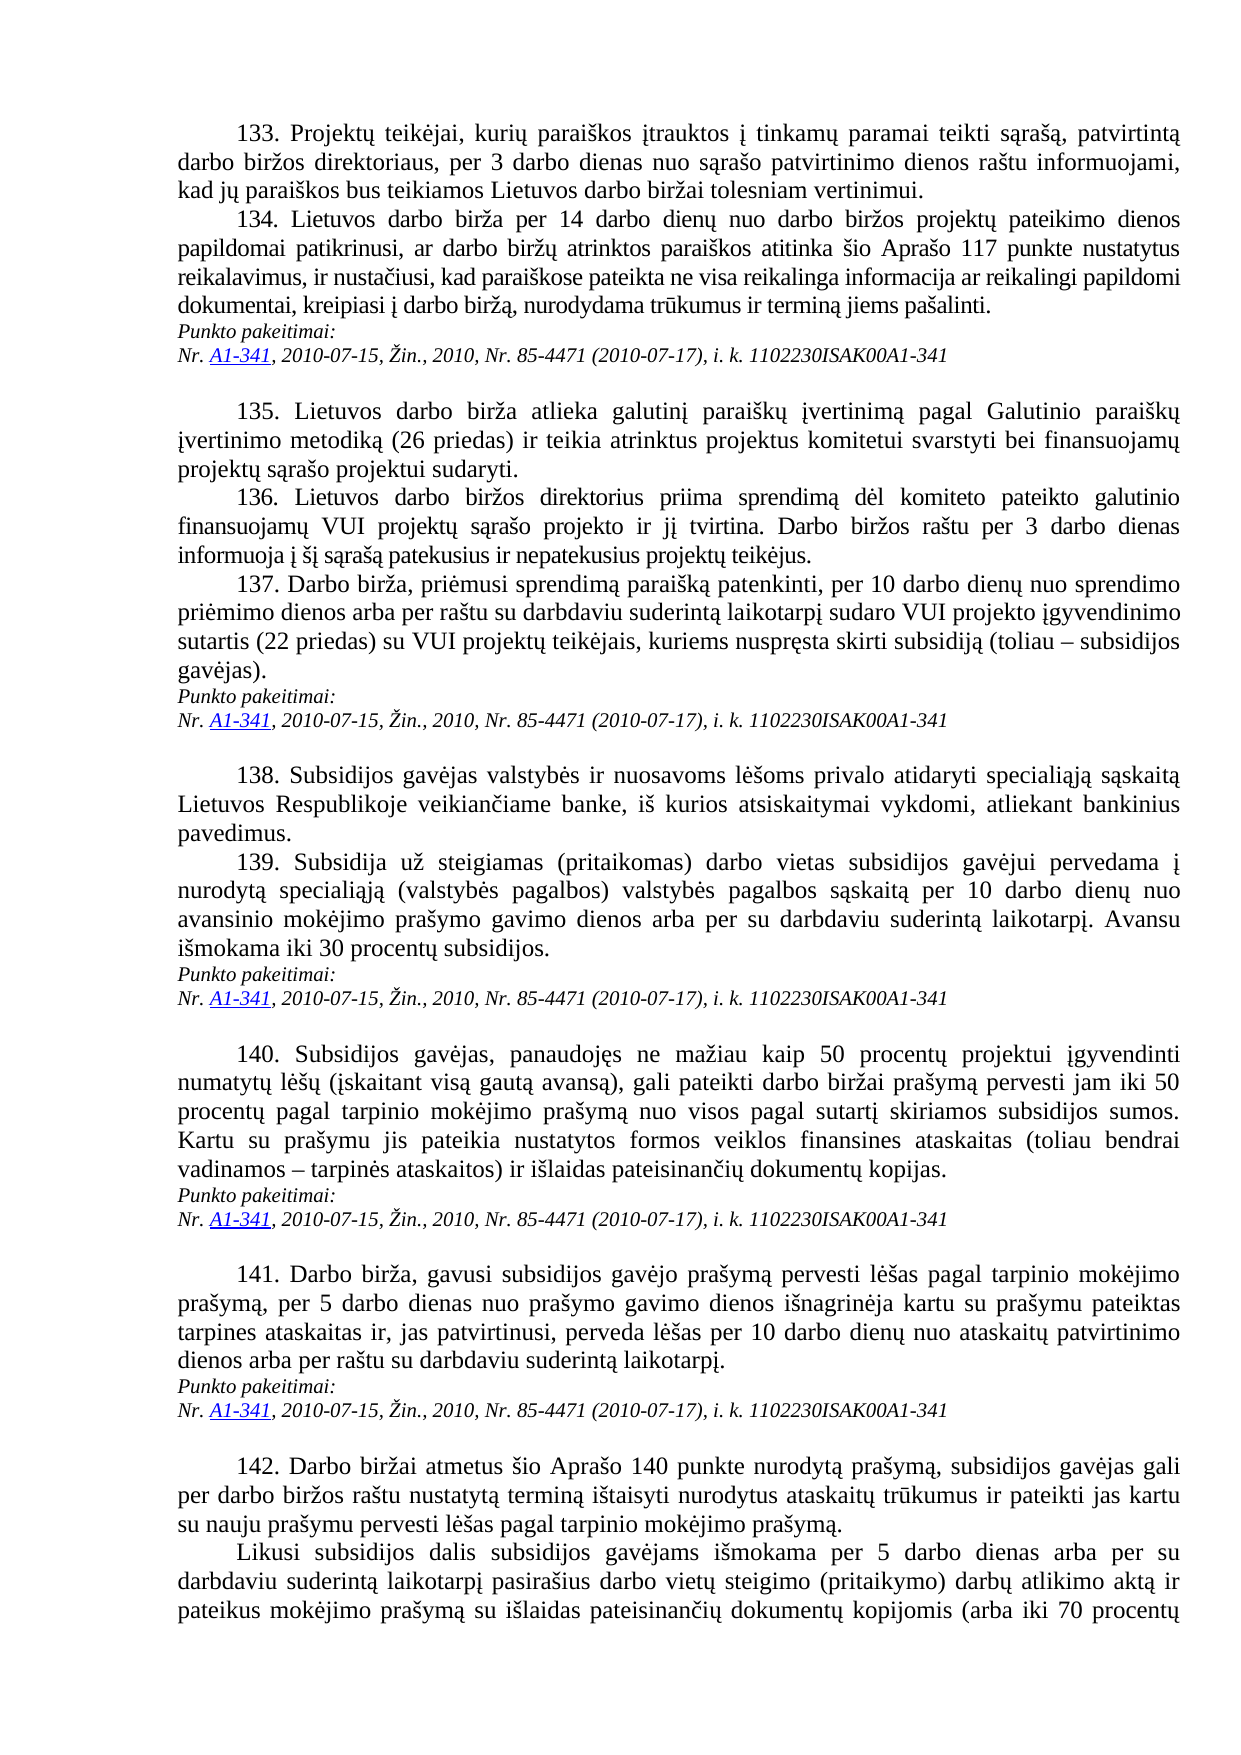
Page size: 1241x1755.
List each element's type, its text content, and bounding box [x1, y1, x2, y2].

text 133. Projektų teikėjai, kurių paraiškos įtrauktos į tinkamų paramai teikti sąrašą, patvirtintą darbo biržos direktoriaus, per 3 darbo dienas nuo sąrašo patvirtinimo dienos raštu informuojami, kad jų paraiškos bus teikiamos Lietuvos darbo biržai tolesniam vertinimui. [177, 118, 1181, 204]
text 136. Lietuvos darbo biržos direktorius priima sprendimą dėl komiteto pateikto galutinio finansuojamų VUI projektų sąrašo projekto ir jį tvirtina. Darbo biržos raštu per 3 darbo dienas informuoja į šį sąrašą patekusius ir nepatekusius projektų teikėjus. [177, 482, 1181, 569]
text 137. Darbo birža, priėmusi sprendimą paraišką patenkinti, per 10 darbo dienų nuo sprendimo priėmimo dienos arba per raštu su darbdaviu suderintą laikotarpį sudaro VUI projekto įgyvendinimo sutartis (22 priedas) su VUI projektų teikėjais, kuriems nuspręsta skirti subsidiją (toliau – subsidijos gavėjas). [177, 569, 1181, 684]
text 139. Subsidija už steigiamas (pritaikomas) darbo vietas subsidijos gavėjui pervedama į nurodytą specialiąją (valstybės pagalbos) valstybės pagalbos sąskaitą per 10 darbo dienų nuo avansinio mokėjimo prašymo gavimo dienos arba per su darbdaviu suderintą laikotarpį. Avansu išmokama iki 30 procentų subsidijos. [177, 847, 1181, 962]
text Punkto pakeitimai: [177, 319, 1181, 343]
text Punkto pakeitimai: [177, 1374, 1181, 1398]
text Punkto pakeitimai: [177, 684, 1181, 708]
text Nr. A1-341, 2010-07-15, Žin., 2010, Nr. 85-4471 (2010-07-17), i. k. 1102230ISAK00A1-341 [177, 1398, 1181, 1422]
text 141. Darbo birža, gavusi subsidijos gavėjo prašymą pervesti lėšas pagal tarpinio mokėjimo prašymą, per 5 darbo dienas nuo prašymo gavimo dienos išnagrinėja kartu su prašymu pateiktas tarpines ataskaitas ir, jas patvirtinusi, perveda lėšas per 10 darbo dienų nuo ataskaitų patvirtinimo dienos arba per raštu su darbdaviu suderintą laikotarpį. [177, 1259, 1181, 1374]
text Nr. A1-341, 2010-07-15, Žin., 2010, Nr. 85-4471 (2010-07-17), i. k. 1102230ISAK00A1-341 [177, 343, 1181, 367]
text Punkto pakeitimai: [177, 962, 1181, 986]
text 140. Subsidijos gavėjas, panaudojęs ne mažiau kaip 50 procentų projektui įgyvendinti numatytų lėšų (įskaitant visą gautą avansą), gali pateikti darbo biržai prašymą pervesti jam iki 50 procentų pagal tarpinio mokėjimo prašymą nuo visos pagal sutartį skiriamos subsidijos sumos. Kartu su prašymu jis pateikia nustatytos formos veiklos finansines ataskaitas (toliau bendrai vadinamos – tarpinės ataskaitos) ir išlaidas pateisinančių dokumentų kopijas. [177, 1039, 1181, 1182]
text 142. Darbo biržai atmetus šio Aprašo 140 punkte nurodytą prašymą, subsidijos gavėjas gali per darbo biržos raštu nustatytą terminą ištaisyti nurodytus ataskaitų trūkumus ir pateikti jas kartu su nauju prašymu pervesti lėšas pagal tarpinio mokėjimo prašymą. [177, 1451, 1181, 1537]
text 135. Lietuvos darbo birža atlieka galutinį paraiškų įvertinimą pagal Galutinio paraiškų įvertinimo metodiką (26 priedas) ir teikia atrinktus projektus komitetui svarstyti bei finansuojamų projektų sąrašo projektui sudaryti. [177, 396, 1181, 482]
text Likusi subsidijos dalis subsidijos gavėjams išmokama per 5 darbo dienas arba per su darbdaviu suderintą laikotarpį pasirašius darbo vietų steigimo (pritaikymo) darbų atlikimo aktą ir pateikus mokėjimo prašymą su išlaidas pateisinančių dokumentų kopijomis (arba iki 70 procentų [177, 1537, 1181, 1624]
text Nr. A1-341, 2010-07-15, Žin., 2010, Nr. 85-4471 (2010-07-17), i. k. 1102230ISAK00A1-341 [177, 708, 1181, 732]
text 138. Subsidijos gavėjas valstybės ir nuosavoms lėšoms privalo atidaryti specialiąją sąskaitą Lietuvos Respublikoje veikiančiame banke, iš kurios atsiskaitymai vykdomi, atliekant bankinius pavedimus. [177, 761, 1181, 847]
text Punkto pakeitimai: [177, 1182, 1181, 1207]
text 134. Lietuvos darbo birža per 14 darbo dienų nuo darbo biržos projektų pateikimo dienos papildomai patikrinusi, ar darbo biržų atrinktos paraiškos atitinka šio Aprašo 117 punkte nustatytus reikalavimus, ir nustačiusi, kad paraiškose pateikta ne visa reikalinga informacija ar reikalingi papildomi dokumentai, kreipiasi į darbo biržą, nurodydama trūkumus ir terminą jiems pašalinti. [177, 204, 1181, 319]
text Nr. A1-341, 2010-07-15, Žin., 2010, Nr. 85-4471 (2010-07-17), i. k. 1102230ISAK00A1-341 [177, 1207, 1181, 1231]
text Nr. A1-341, 2010-07-15, Žin., 2010, Nr. 85-4471 (2010-07-17), i. k. 1102230ISAK00A1-341 [177, 986, 1181, 1010]
